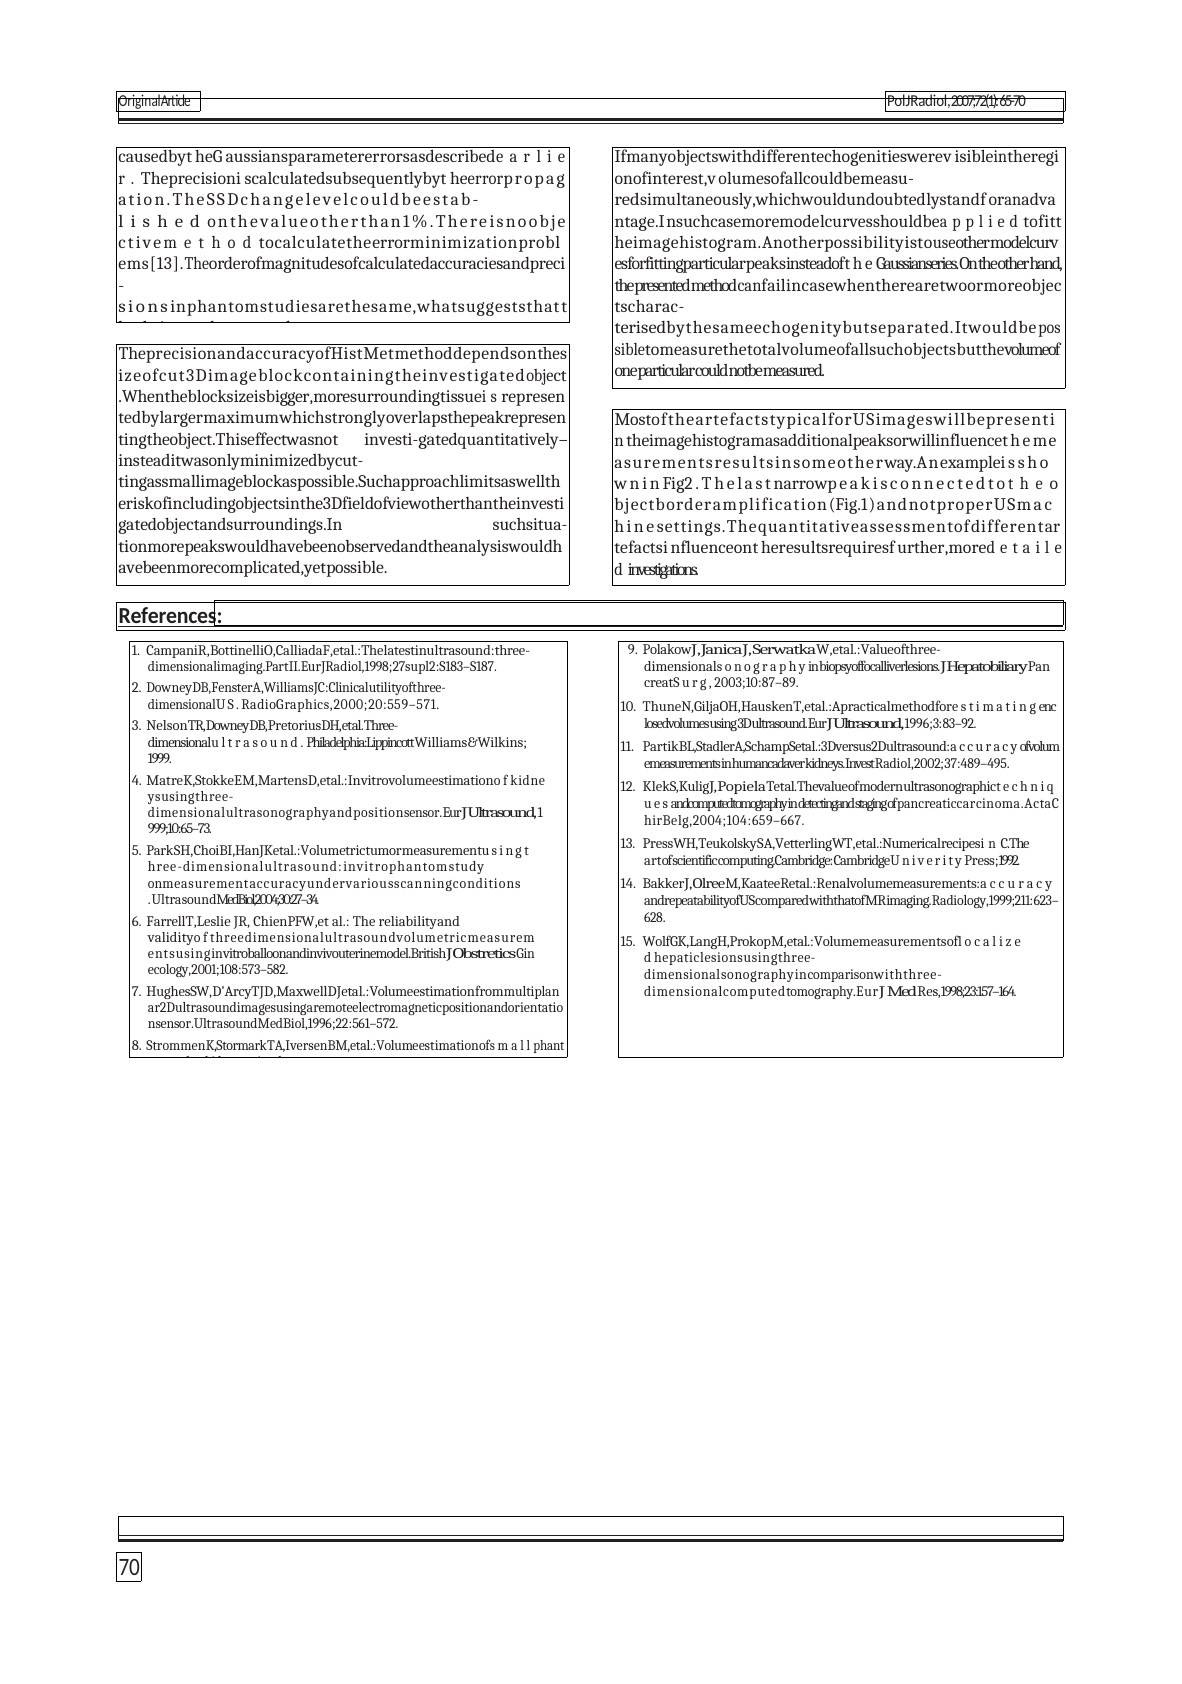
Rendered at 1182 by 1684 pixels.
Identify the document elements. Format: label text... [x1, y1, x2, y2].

list FarrellT,Leslie JR, ChienPFW,et al.: The reliabilityand validityofthreedimensionalultrasoundvolumetricmeasurementsusinginvitroballoonandinvivouterinemodel.BritishJObstreticsGinecology,2001;108:573–582. [132, 913, 538, 978]
text OriginalArticle [118, 92, 200, 98]
list WolfGK,LangH,ProkopM,etal.:Volumemeasurementsoflocalizedhepaticlesionsusingthree-dimensionalsonographyincomparisonwiththree-dimensionalcomputedtomography.EurJMedRes,1998;23:157–164. [620, 933, 1028, 1000]
text Ifmanyobjectswithdifferentechogenitieswerevisibleintheregionofinterest,volumesofallcouldbemeasu-redsimultaneously,whichwouldundoubtedlystandforanadvantage.Insuchcasemoremodelcurvesshouldbeappliedtofittheimagehistogram.AnotherpossibilityistouseothermodelcurvesforfittingparticularpeaksinsteadoftheGaussianseries.Ontheotherhand,thepresentedmethodcanfailincasewhentherearetwoormoreobjectscharac-terisedbythesameechogenitybutseparated.Itwouldbepossibletomeasurethetotalvolumeofallsuchobjectsbutthevolumeofoneparticularcouldnotbemeasured. [614, 148, 1063, 381]
text References: [118, 603, 214, 626]
list CampaniR,BottinelliO,CalliadaF,etal.:Thelatestinultrasound:three-dimensionalimaging.PartII.EurJRadiol,1998;27supl2:S183–S187. [132, 642, 564, 674]
text 70 [118, 1553, 141, 1581]
text References: [215, 603, 1063, 625]
list MatreK,StokkeEM,MartensD,etal.:Invitrovolumeestimationofkidneysusingthree-dimensionalultrasonographyandpositionsensor.EurJUltrasound,1999;10:65–73. [132, 772, 546, 837]
list KlekS,KuligJ,PopielaTetal.Thevalueofmodernultrasonographictechniquesandcomputedtomographyindetectingandstagingofpancreaticcarcinoma.ActaChirBelg,2004;104:659–667. [620, 779, 1060, 829]
list StrommenK,StormarkTA,IversenBM,etal.:Volumeestimationofsmallphantomsandratkidneysusingthree-dimensionalultrasonographyandapositionsensor.UltrasoundMedBiol,2004;30:1109–1117. [132, 1038, 564, 1057]
text MostoftheartefactstypicalforUSimageswillbepresentintheimagehistogramasadditionalpeaksorwillinfluencethemeasurementsresultsinsomeotherway.AnexampleisshowninFig2.Thelastnarrowpeakisconnectedtotheobjectborderamplification(Fig.1)andnotproperUSmachinesettings.Thequantitativeassessmentofdifferentartefactsinfluenceontheresultsrequiresfurther,moredetailedinvestigations. [614, 410, 1063, 579]
list PolakowJ,JanicaJ,SerwatkaW,etal.:Valueofthree-dimensionalsonographyinbiopsyoffocalliverlesions.JHepatobiliaryPancreatSurg,2003;10:87–89. [628, 642, 1054, 692]
list PressWH,TeukolskySA,VetterlingWT,etal.:NumericalrecipesinC.Theartofscientificcomputing.Cambridge:CambridgeUniverityPress;1992. [620, 836, 1032, 869]
list PartikBL,StadlerA,SchampSetal.:3Dversus2Dultrasound:accuracyofvolumemeasurementsinhumancadaverkidneys.InvestRadiol,2002;37:489–495. [620, 738, 1061, 772]
text TheprecisionandaccuracyofHistMetmethoddependsonthesizeofcut3Dimageblockcontainingtheinvestigatedobject.Whentheblocksizeisbigger,moresurroundingtissueisrepresentedbylargermaximumwhichstronglyoverlapsthepeakrepresentingtheobject.Thiseffectwasnot investi-gatedquantitatively–insteaditwasonlyminimizedbycut-tingassmallimageblockaspossible.Suchapproachlimitsaswelltheriskofincludingobjectsinthe3Dfieldofviewotherthantheinvestigatedobjectandsurroundings.In suchsitua-tionmorepeakswouldhavebeenobservedandtheanalysiswouldhavebeenmorecomplicated,yetpossible. [118, 345, 567, 578]
list ThuneN,GiljaOH,HauskenT,etal.:Apracticalmethodforestimatingenclosedvolumesusing3Dultrasound.EurJUltrasound,1996;3:83–92. [620, 698, 1059, 732]
text onmeasurementaccuracyundervariousscanningconditions.UltrasoundMedBiol,2004;30:27–34. [148, 875, 521, 908]
text PolJRadiol,2007;72(1):65-70 [887, 92, 1065, 111]
text OriginalArticle [119, 99, 200, 111]
list ParkSH,ChoiBI,HanJKetal.:Volumetrictumormeasurementusingthree-dimensionalultrasound:invitrophantomstudy [132, 842, 532, 875]
text causedbytheGaussiansparametererrorsasdescribedearlier.Theprecisioniscalculatedsubsequentlybytheerrorpropagation.TheSSDchangelevelcouldbeestab-lishedonthevalueotherthan1%.Thereisnoobjectivemethodtocalculatetheerrorminimizationproblems[13].Theorderofmagnitudesofcalculatedaccuraciesandpreci-sionsinphantomstudiesarethesame,whatsuggeststhatthechoicewasdoneproperly. [118, 148, 567, 322]
list BakkerJ,OlreeM,KaateeRetal.:Renalvolumemeasurements:accuracyandrepeatabilityofUScomparedwiththatofMRimaging.Radiology,1999;211:623–628. [620, 876, 1059, 926]
list HughesSW,D’ArcyTJD,MaxwellDJetal.:Volumeestimationfrommultiplanar2Dultrasoundimagesusingaremoteelectromagneticpositionandorientationsensor.UltrasoundMedBiol,1996;22:561–572. [132, 983, 564, 1032]
list DowneyDB,FensterA,WilliamsJC:Clinicalutilityofthree-dimensionalUS.RadioGraphics,2000;20:559–571. [132, 680, 565, 712]
list NelsonTR,DowneyDB,PretoriusDH,etal.Three-dimensionalultrasound.Philadelphia:LippincottWilliams&Wilkins;1999. [132, 718, 528, 767]
